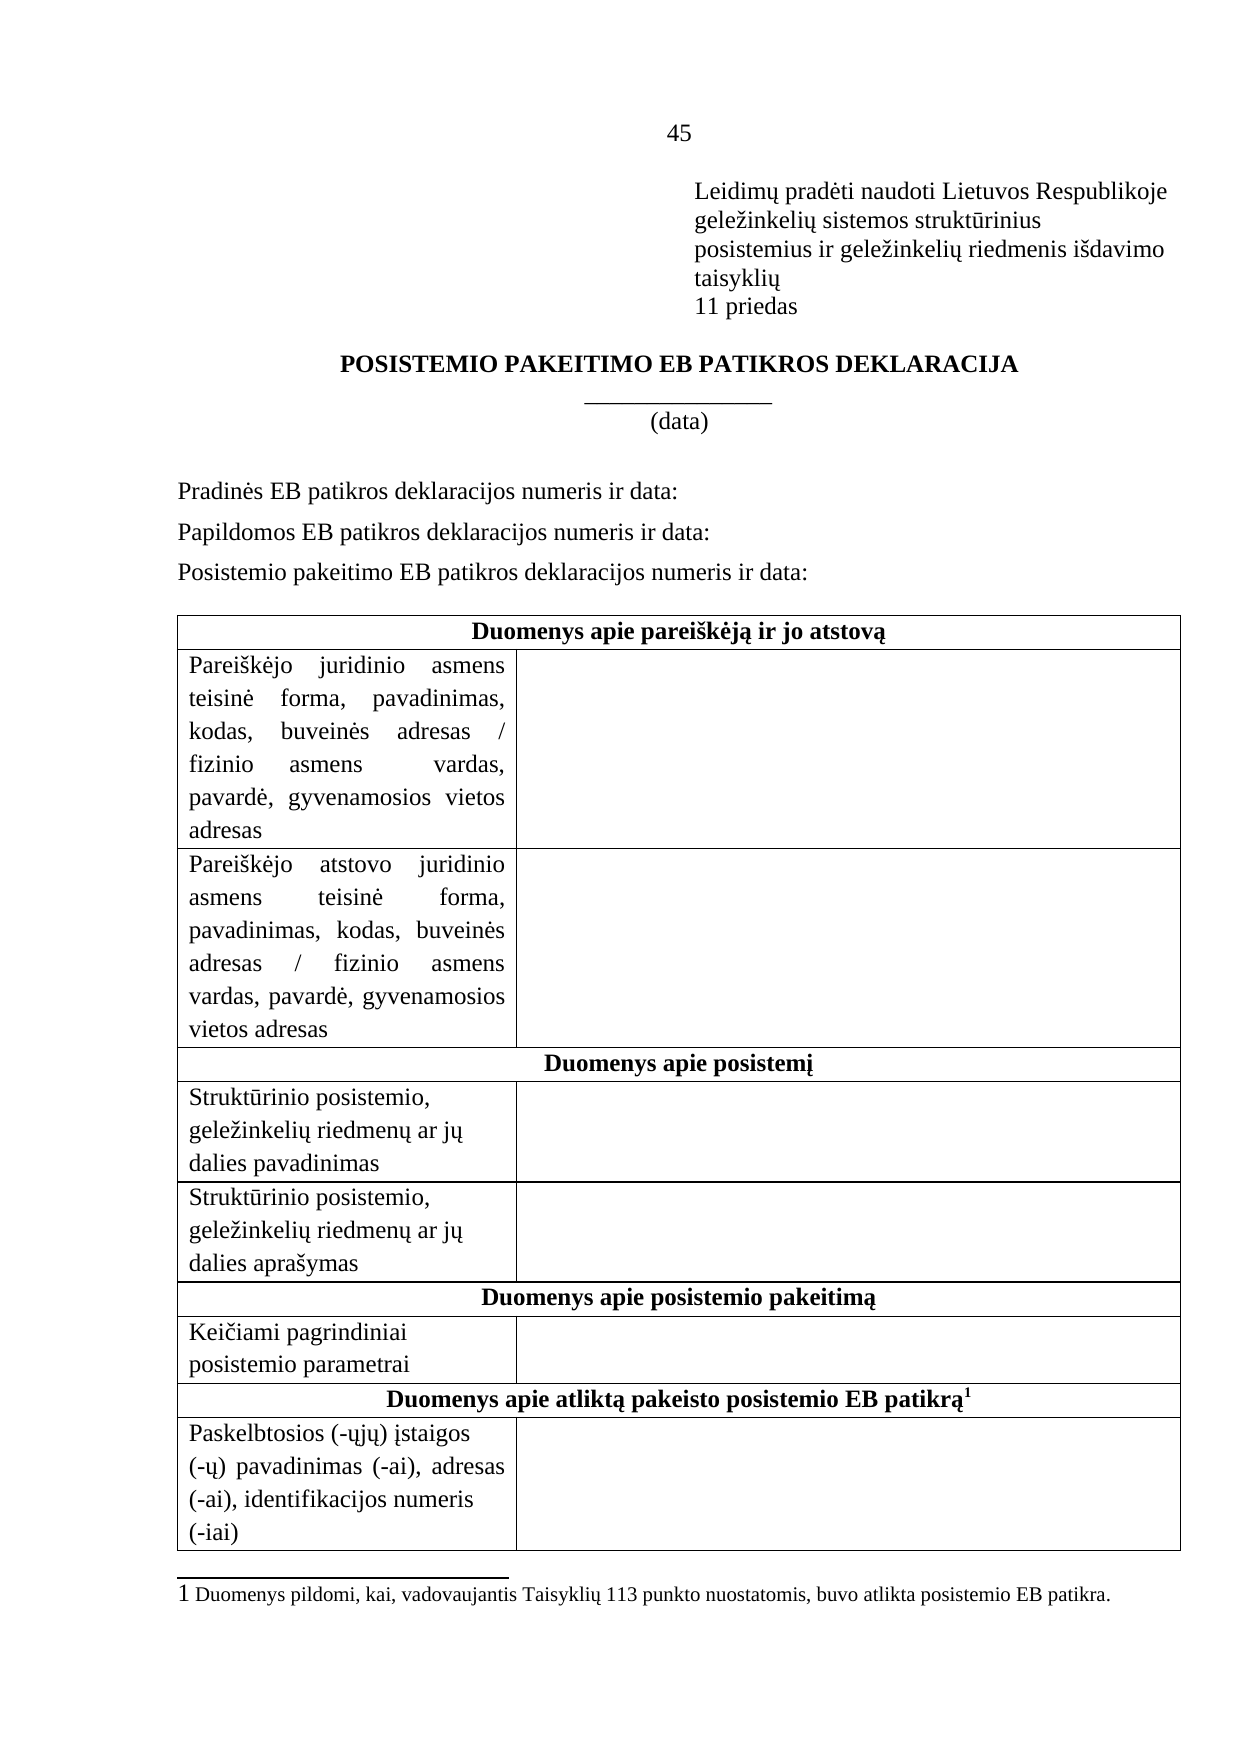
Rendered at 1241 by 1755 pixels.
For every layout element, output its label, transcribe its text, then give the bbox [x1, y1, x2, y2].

table_cell [517, 1418, 1180, 1550]
text Posistemio pakeitimo EB patikros deklaracijos numeris ir data: [177, 557, 1181, 586]
table_cell [517, 650, 1180, 848]
table_cell Paskelbtosios (-ųjų) įstaigos (-ų) pavadinimas (-ai), adresas (-ai), identifikacijos numeris (-iai) [178, 1418, 516, 1550]
text Papildomos EB patikros deklaracijos numeris ir data: [177, 517, 1181, 545]
text (data) [177, 406, 1181, 435]
table_cell [517, 1082, 1180, 1181]
text 11 priedas [177, 291, 1181, 320]
table_cell Struktūrinio posistemio, geležinkelių riedmenų ar jų dalies pavadinimas [178, 1082, 516, 1181]
table_cell Keičiami pagrindiniai posistemio parametrai [178, 1317, 516, 1383]
table_cell Duomenys apie posistemį [178, 1048, 1180, 1081]
table_cell [517, 849, 1180, 1047]
text _______________ [177, 378, 1181, 406]
text posistemius ir geležinkelių riedmenis išdavimo [694, 234, 1181, 263]
table_cell Pareiškėjo juridinio asmens teisinė forma, pavadinimas, kodas, buveinės adresas / fizinio asmens vardas, pavardė, gyvenamosios vietos adresas [178, 650, 516, 848]
table_cell Duomenys apie posistemio pakeitimą [178, 1283, 1180, 1316]
table_cell [517, 1183, 1180, 1281]
table_cell Pareiškėjo atstovo juridinio asmens teisinė forma, pavadinimas, kodas, buveinės adresas / fizinio asmens vardas, pavardė, gyvenamosios vietos adresas [178, 849, 516, 1047]
table_cell Struktūrinio posistemio, geležinkelių riedmenų ar jų dalies aprašymas [178, 1183, 516, 1281]
table_header Duomenys apie pareiškėją ir jo atstovą [178, 616, 1180, 649]
text Pradinės EB patikros deklaracijos numeris ir data: [177, 476, 1181, 504]
text taisyklių [694, 263, 1181, 291]
text Leidimų pradėti naudoti Lietuvos Respublikoje [694, 176, 1181, 205]
table_cell Duomenys apie atliktą pakeisto posistemio EB patikrą [178, 1384, 1180, 1417]
text POSISTEMIO PAKEITIMO EB PATIKROS DEKLARACIJA [177, 349, 1181, 378]
text geležinkelių sistemos struktūrinius [694, 205, 1181, 234]
table_cell [517, 1317, 1180, 1383]
